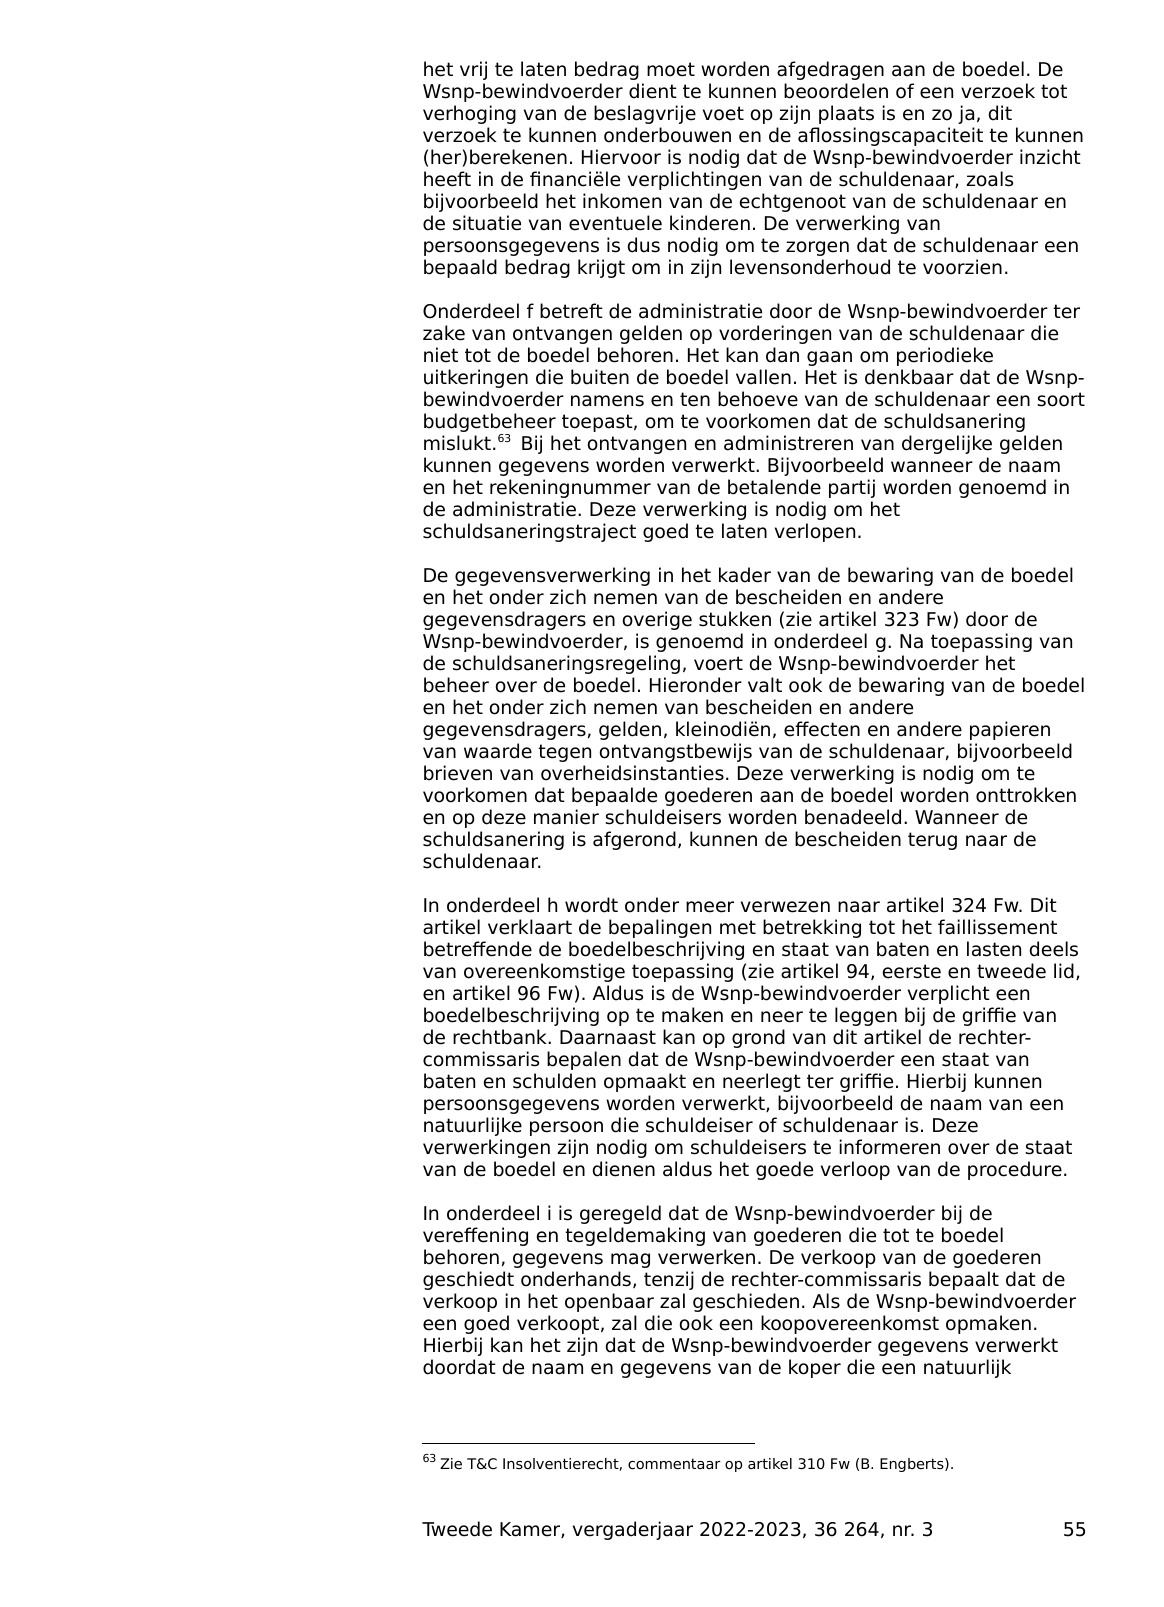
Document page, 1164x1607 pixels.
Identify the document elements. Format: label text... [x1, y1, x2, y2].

text het vrij te laten bedrag moet worden afgedragen aan de boedel. De Wsnp-bewindvoerder dient te kunnen beoordelen of een verzoek tot verhoging van de beslagvrije voet op zijn plaats is en zo ja, dit verzoek te kunnen onderbouwen en de aflossingscapaciteit te kunnen (her)berekenen. Hiervoor is nodig dat de Wsnp-bewindvoerder inzicht heeft in de financiële verplichtingen van de schuldenaar, zoals bijvoorbeeld het inkomen van de echtgenoot van de schuldenaar en de situatie van eventuele kinderen. De verwerking van persoonsgegevens is dus nodig om te zorgen dat de schuldenaar een bepaald bedrag krijgt om in zijn levensonderhoud te voorzien. [422, 59, 1087, 279]
text Onderdeel f betreft de administratie door de Wsnp-bewindvoerder ter zake van ontvangen gelden op vorderingen van de schuldenaar die niet tot de boedel behoren. Het kan dan gaan om periodieke uitkeringen die buiten de boedel vallen. Het is denkbaar dat de Wsnp-bewindvoerder namens en ten behoeve van de schuldenaar een soort budgetbeheer toepast, om te voorkomen dat de schuldsanering mislukt. Bij het ontvangen en administreren van dergelijke gelden kunnen gegevens worden verwerkt. Bijvoorbeeld wanneer de naam en het rekeningnummer van de betalende partij worden genoemd in de administratie. Deze verwerking is nodig om het schuldsaneringstraject goed te laten verlopen. [422, 301, 1087, 543]
text Zie T&C Insolventierecht, commentaar op artikel 310 Fw (B. Engberts). [422, 1452, 1087, 1474]
text De gegevensverwerking in het kader van de bewaring van de boedel en het onder zich nemen van de bescheiden en andere gegevensdragers en overige stukken (zie artikel 323 Fw) door de Wsnp-bewindvoerder, is genoemd in onderdeel g. Na toepassing van de schuldsaneringsregeling, voert de Wsnp-bewindvoerder het beheer over de boedel. Hieronder valt ook de bewaring van de boedel en het onder zich nemen van bescheiden en andere gegevensdragers, gelden, kleinodiën, effecten en andere papieren van waarde tegen ontvangstbewijs van de schuldenaar, bijvoorbeeld brieven van overheidsinstanties. Deze verwerking is nodig om te voorkomen dat bepaalde goederen aan de boedel worden onttrokken en op deze manier schuldeisers worden benadeeld. Wanneer de schuldsanering is afgerond, kunnen de bescheiden terug naar de schuldenaar. [422, 565, 1087, 873]
text In onderdeel i is geregeld dat de Wsnp-bewindvoerder bij de vereffening en tegeldemaking van goederen die tot te boedel behoren, gegevens mag verwerken. De verkoop van de goederen geschiedt onderhands, tenzij de rechter-commissaris bepaalt dat de verkoop in het openbaar zal geschieden. Als de Wsnp-bewindvoerder een goed verkoopt, zal die ook een koopovereenkomst opmaken. Hierbij kan het zijn dat de Wsnp-bewindvoerder gegevens verwerkt doordat de naam en gegevens van de koper die een natuurlijk [422, 1203, 1087, 1379]
text In onderdeel h wordt onder meer verwezen naar artikel 324 Fw. Dit artikel verklaart de bepalingen met betrekking tot het faillissement betreffende de boedelbeschrijving en staat van baten en lasten deels van overeenkomstige toepassing (zie artikel 94, eerste en tweede lid, en artikel 96 Fw). Aldus is de Wsnp-bewindvoerder verplicht een boedelbeschrijving op te maken en neer te leggen bij de griffie van de rechtbank. Daarnaast kan op grond van dit artikel de rechter-commissaris bepalen dat de Wsnp-bewindvoerder een staat van baten en schulden opmaakt en neerlegt ter griffie. Hierbij kunnen persoonsgegevens worden verwerkt, bijvoorbeeld de naam van een natuurlijke persoon die schuldeiser of schuldenaar is. Deze verwerkingen zijn nodig om schuldeisers te informeren over de staat van de boedel en dienen aldus het goede verloop van de procedure. [422, 895, 1087, 1181]
